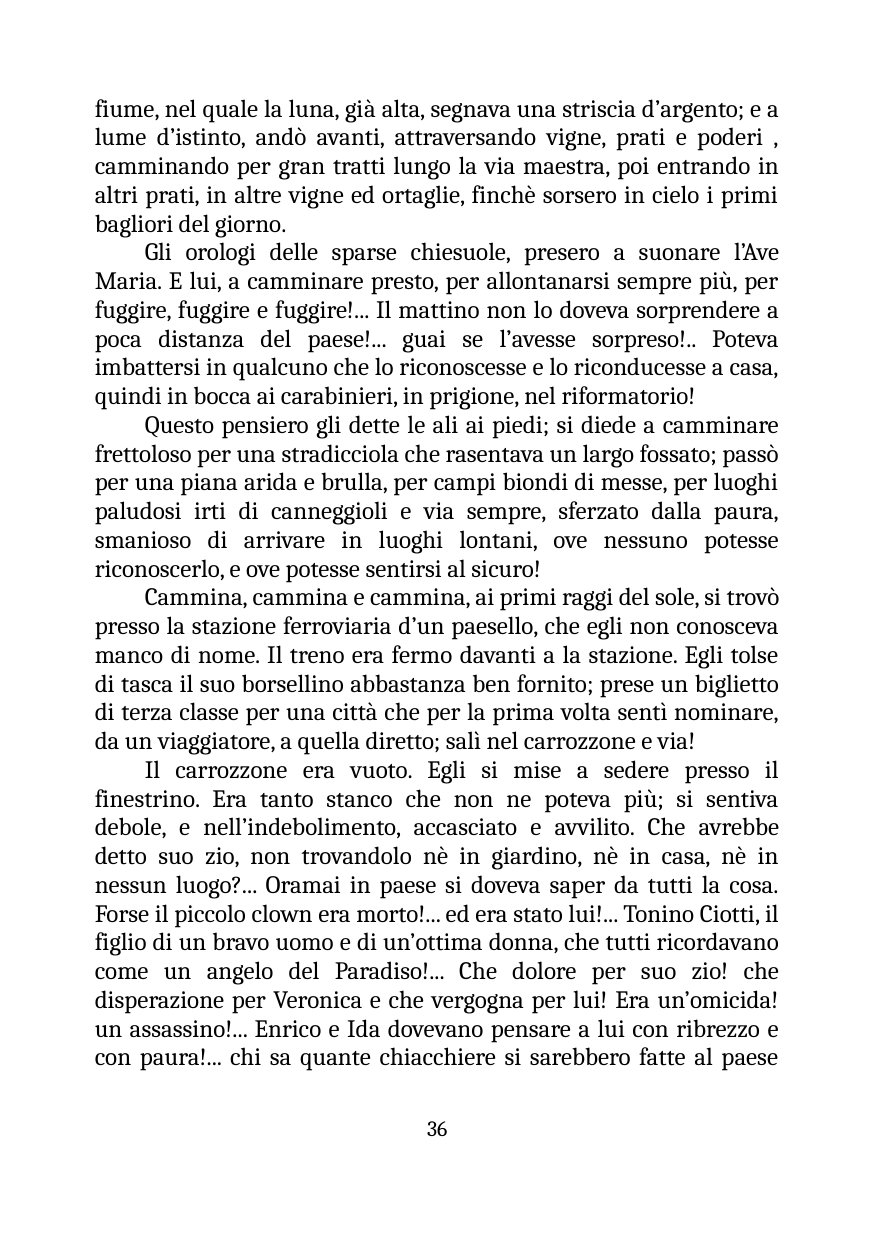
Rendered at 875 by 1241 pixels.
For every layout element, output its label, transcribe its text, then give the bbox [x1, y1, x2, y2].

text Cammina, cammina e cammina, ai primi raggi del sole, si trovò presso la stazione ferroviaria d’un paesello, che egli non conosceva manco di nome. Il treno era fermo davanti a la stazione. Egli tolse di tasca il suo borsellino abbastanza ben fornito; prese un biglietto di terza classe per una città che per la prima volta sentì nominare, da un viaggiatore, a quella diretto; salì nel carrozzone e via! [94, 583, 779, 756]
text Questo pensiero gli dette le ali ai piedi; si diede a camminare frettoloso per una stradicciola che rasentava un largo fossato; passò per una piana arida e brulla, per campi biondi di messe, per luoghi paludosi irti di canneggioli e via sempre, sferzato dalla paura, smanioso di arrivare in luoghi lontani, ove nessuno potesse riconoscerlo, e ove potesse sentirsi al sicuro! [94, 411, 779, 583]
text fiume, nel quale la luna, già alta, segnava una striscia d’argento; e a lume d’istinto, andò avanti, attraversando vigne, prati e poderi , camminando per gran tratti lungo la via maestra, poi entrando in altri prati, in altre vigne ed ortaglie, finchè sorsero in cielo i primi bagliori del giorno. [94, 94, 779, 238]
text Il carrozzone era vuoto. Egli si mise a sedere presso il finestrino. Era tanto stanco che non ne poteva più; si sentiva debole, e nell’indebolimento, accasciato e avvilito. Che avrebbe detto suo zio, non trovandolo nè in giardino, nè in casa, nè in nessun luogo?... Oramai in paese si doveva saper da tutti la cosa. Forse il piccolo clown era morto!... ed era stato lui!... Tonino Ciotti, il figlio di un bravo uomo e di un’ottima donna, che tutti ricordavano come un angelo del Paradiso!... Che dolore per suo zio! che disperazione per Veronica e che vergogna per lui! Era un’omicida! un assassino!... Enrico e Ida dovevano pensare a lui con ribrezzo e con paura!... chi sa quante chiacchiere si sarebbero fatte al paese [94, 756, 779, 1072]
text Gli orologi delle sparse chiesuole, presero a suonare l’Ave Maria. E lui, a camminare presto, per allontanarsi sempre più, per fuggire, fuggire e fuggire!... Il mattino non lo doveva sorprendere a poca distanza del paese!... guai se l’avesse sorpreso!.. Poteva imbattersi in qualcuno che lo riconoscesse e lo riconducesse a casa, quindi in bocca ai carabinieri, in prigione, nel riformatorio! [94, 238, 779, 411]
